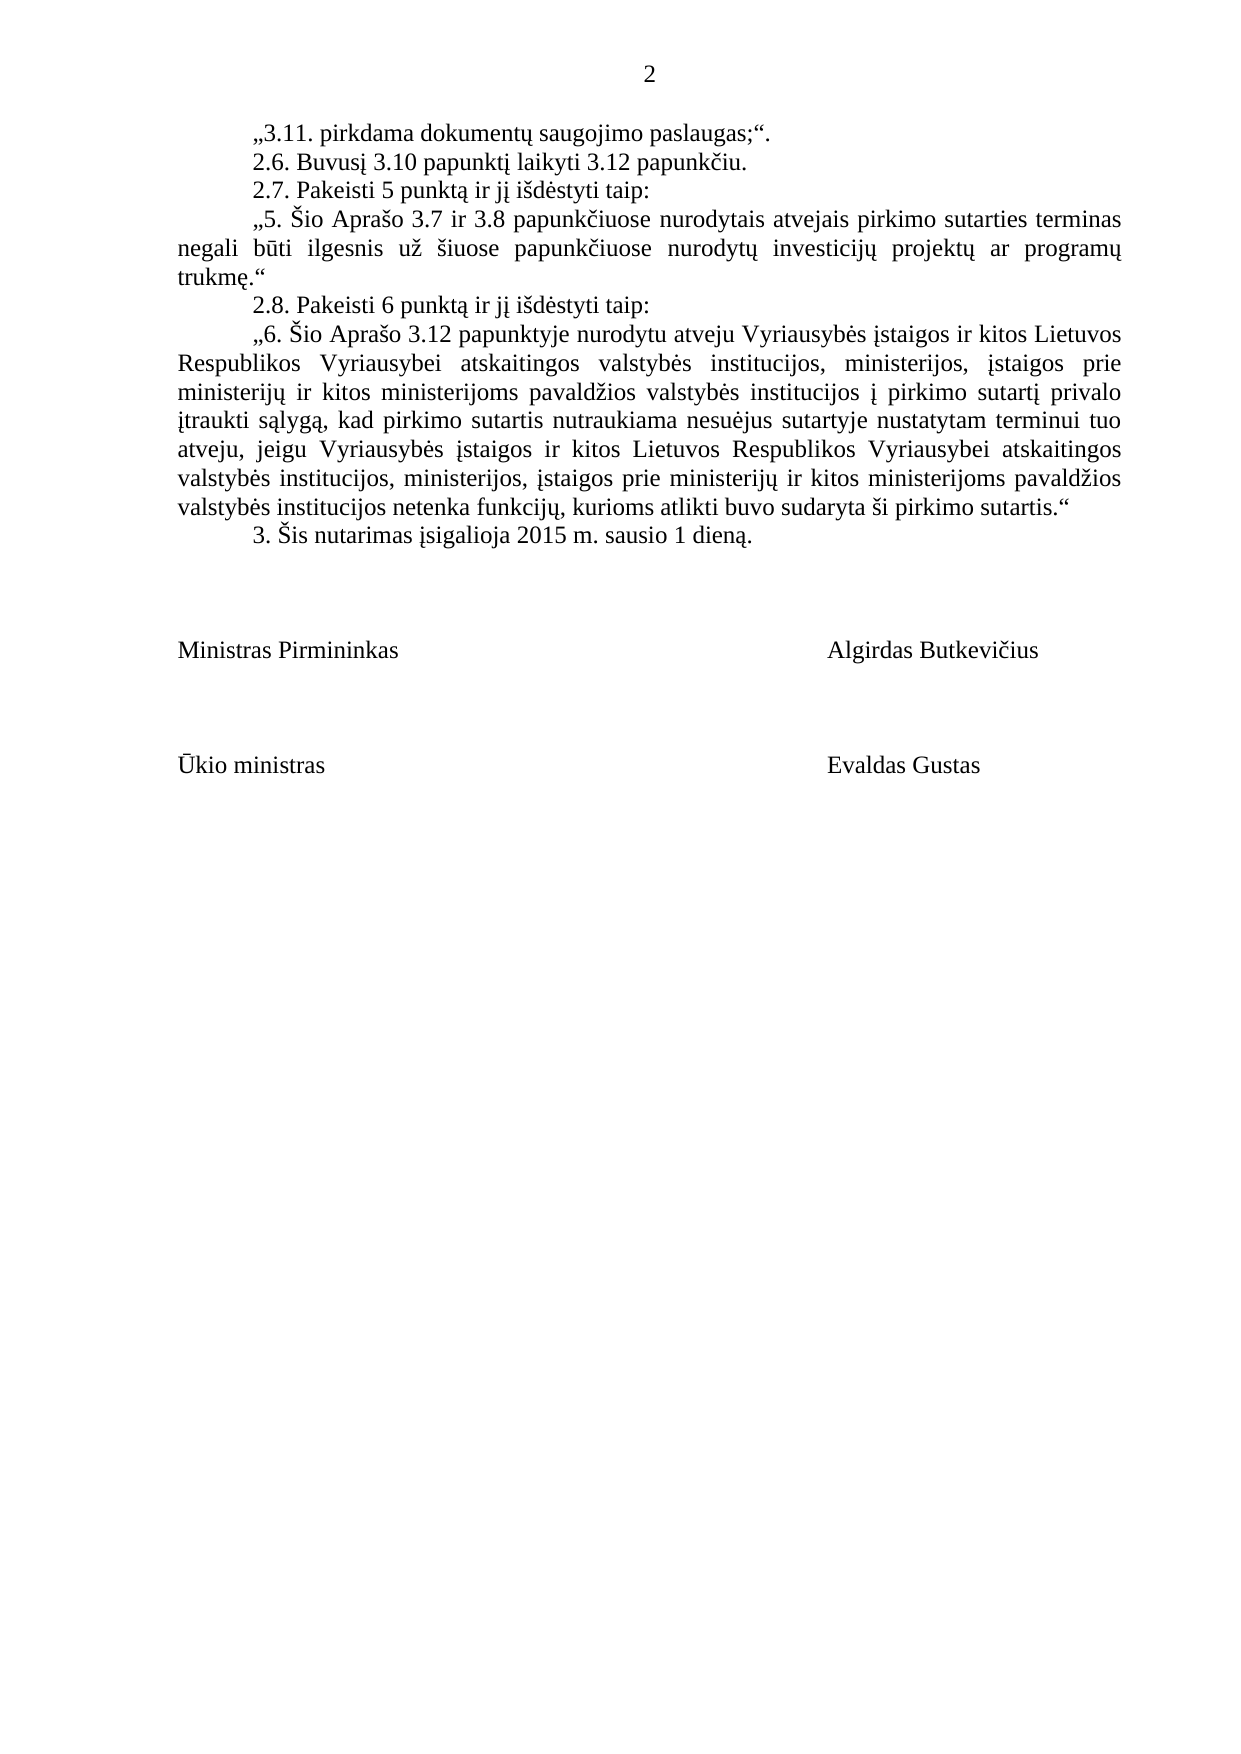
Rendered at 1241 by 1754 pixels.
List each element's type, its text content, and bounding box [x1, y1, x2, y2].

text Ūkio ministras Evaldas Gustas [177, 751, 1122, 779]
text 2.7. Pakeisti 5 punktą ir jį išdėstyti taip: [177, 176, 1122, 204]
text Ministras Pirmininkas Algirdas Butkevičius [177, 636, 1122, 664]
text „5. Šio Aprašo 3.7 ir 3.8 papunkčiuose nurodytais atvejais pirkimo sutarties terminas negali būti ilgesnis už šiuose papunkčiuose nurodytų investicijų projektų ar programų trukmę.“ [177, 204, 1122, 291]
text 2.8. Pakeisti 6 punktą ir jį išdėstyti taip: [177, 291, 1122, 319]
text 2.6. Buvusį 3.10 papunktį laikyti 3.12 papunkčiu. [177, 147, 1122, 176]
text „3.11. pirkdama dokumentų saugojimo paslaugas;“. [177, 118, 1122, 147]
text „6. Šio Aprašo 3.12 papunktyje nurodytu atveju Vyriausybės įstaigos ir kitos Lietuvos Respublikos Vyriausybei atskaitingos valstybės institucijos, ministerijos, įstaigos prie ministerijų ir kitos ministerijoms pavaldžios valstybės institucijos į pirkimo sutartį privalo įtraukti sąlygą, kad pirkimo sutartis nutraukiama nesuėjus sutartyje nustatytam terminui tuo atveju, jeigu Vyriausybės įstaigos ir kitos Lietuvos Respublikos Vyriausybei atskaitingos valstybės institucijos, ministerijos, įstaigos prie ministerijų ir kitos ministerijoms pavaldžios valstybės institucijos netenka funkcijų, kurioms atlikti buvo sudaryta ši pirkimo sutartis.“ [177, 319, 1122, 521]
text 3. Šis nutarimas įsigalioja 2015 m. sausio 1 dieną. [177, 521, 1122, 549]
